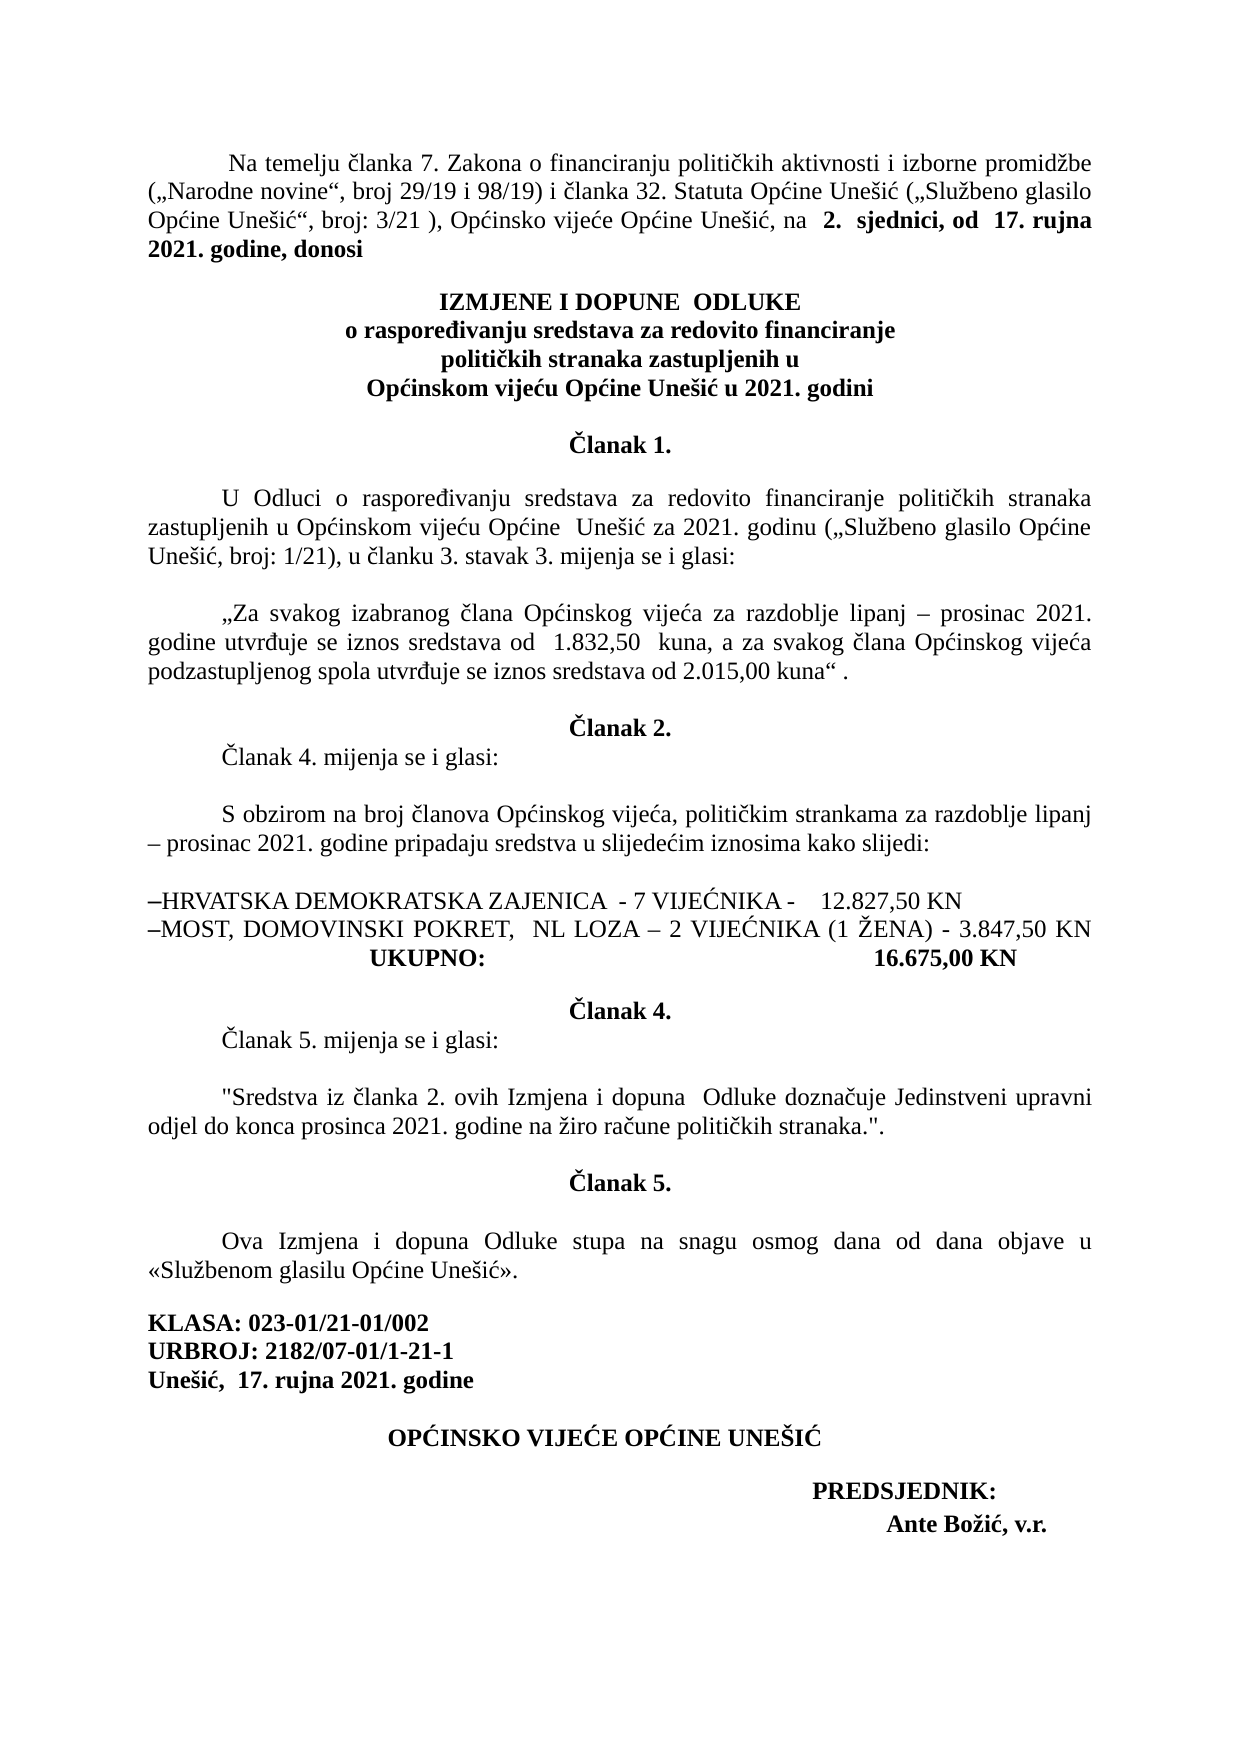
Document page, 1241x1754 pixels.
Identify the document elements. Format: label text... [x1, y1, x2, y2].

text Na temelju članka 7. Zakona o financiranju političkih aktivnosti i izborne promidžbe („Narodne novine“, broj 29/19 i 98/19) i članka 32. Statuta Općine Unešić („Službeno glasilo Općine Unešić“, broj: 3/21 ), Općinsko vijeće Općine Unešić, na 2. sjednici, od 17. rujna 2021. godine, donosi [148, 148, 1093, 263]
text PREDSJEDNIK: Ante Božić, v.r. [295, 1476, 1093, 1571]
text IZMJENE I DOPUNE ODLUKE [148, 287, 1093, 315]
text Ova Izmjena i dopuna Odluke stupa na snagu osmog dana od dana objave u «Službenom glasilu Općine Unešić». [148, 1226, 1093, 1283]
text URBROJ: 2182/07-01/1-21-1 [148, 1336, 1093, 1365]
text „Za svakog izabranog člana Općinskog vijeća za razdoblje lipanj – prosinac 2021. godine utvrđuje se iznos sredstava od 1.832,50 kuna, a za svakog člana Općinskog vijeća podzastupljenog spola utvrđuje se iznos sredstava od 2.015,00 kuna“ . [148, 598, 1093, 684]
text Članak 4. [148, 996, 1093, 1025]
text Članak 1. [148, 430, 1093, 459]
text Općinskom vijeću Općine Unešić u 2021. godini [148, 373, 1093, 402]
text Članak 5. mijenja se i glasi: [148, 1025, 1093, 1053]
text "Sredstva iz članka 2. ovih Izmjena i dopuna Odluke doznačuje Jedinstveni upravni odjel do konca prosinca 2021. godine na žiro račune političkih stranaka.". [148, 1082, 1093, 1140]
text Članak 4. mijenja se i glasi: [148, 742, 1093, 771]
text OPĆINSKO VIJEĆE OPĆINE UNEŠIĆ [148, 1423, 1093, 1451]
text političkih stranaka zastupljenih u [148, 344, 1093, 373]
text U Odluci o raspoređivanju sredstava za redovito financiranje političkih stranaka zastupljenih u Općinskom vijeću Općine Unešić za 2021. godinu („Službeno glasilo Općine Unešić, broj: 1/21), u članku 3. stavak 3. mijenja se i glasi: [148, 483, 1093, 569]
text KLASA: 023-01/21-01/002 [148, 1308, 1093, 1336]
list MOST, DOMOVINSKI POKRET, NL LOZA – 2 VIJEĆNIKA (1 ŽENA) - 3.847,50 KN UKUPNO: 16.675,00 KN [148, 914, 1093, 972]
text Članak 2. [148, 713, 1093, 742]
text Unešić, 17. rujna 2021. godine [148, 1365, 1093, 1394]
list HRVATSKA DEMOKRATSKA ZAJENICA - 7 VIJEĆNIKA - 12.827,50 KN [148, 886, 1093, 914]
text S obzirom na broj članova Općinskog vijeća, političkim strankama za razdoblje lipanj – prosinac 2021. godine pripadaju sredstva u slijedećim iznosima kako slijedi: [148, 799, 1093, 857]
text Članak 5. [148, 1168, 1093, 1197]
text o raspoređivanju sredstava za redovito financiranje [148, 315, 1093, 344]
